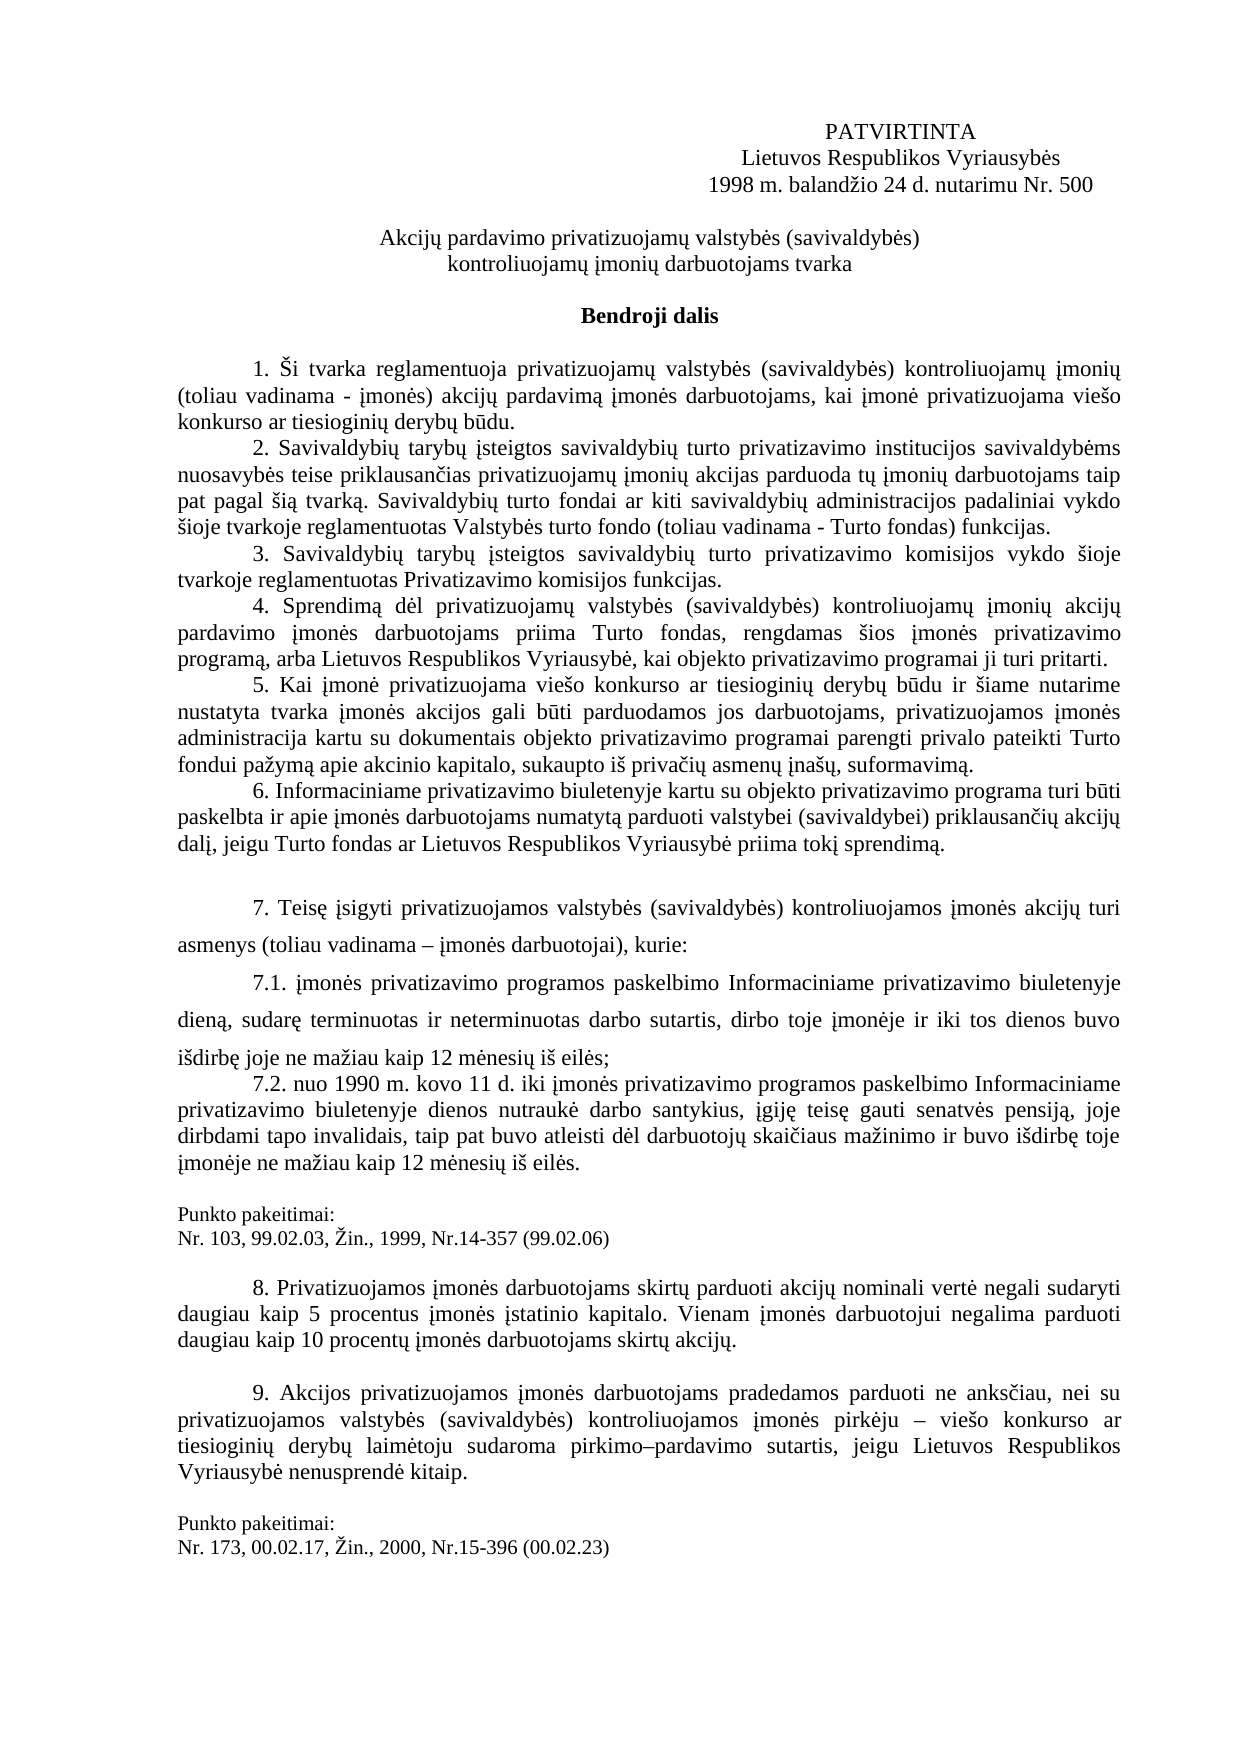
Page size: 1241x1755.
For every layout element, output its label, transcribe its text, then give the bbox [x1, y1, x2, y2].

text Punkto pakeitimai: [177, 1511, 1122, 1535]
text 1. Ši tvarka reglamentuoja privatizuojamų valstybės (savivaldybės) kontroliuojamų įmonių (toliau vadinama - įmonės) akcijų pardavimą įmonės darbuotojams, kai įmonė privatizuojama viešo konkurso ar tiesioginių derybų būdu. [177, 355, 1122, 434]
text Akcijų pardavimo privatizuojamų valstybės (savivaldybės) [177, 223, 1122, 250]
text kontroliuojamų įmonių darbuotojams tvarka [177, 250, 1122, 276]
text 4. Sprendimą dėl privatizuojamų valstybės (savivaldybės) kontroliuojamų įmonių akcijų pardavimo įmonės darbuotojams priima Turto fondas, rengdamas šios įmonės privatizavimo programą, arba Lietuvos Respublikos Vyriausybė, kai objekto privatizavimo programai ji turi pritarti. [177, 592, 1122, 672]
text 7. Teisę įsigyti privatizuojamos valstybės (savivaldybės) kontroliuojamos įmonės akcijų turi asmenys (toliau vadinama – įmonės darbuotojai), kurie: [177, 882, 1122, 957]
text 1998 m. balandžio 24 d. nutarimu Nr. 500 [679, 171, 1122, 197]
text 2. Savivaldybių tarybų įsteigtos savivaldybių turto privatizavimo institucijos savivaldybėms nuosavybės teise priklausančias privatizuojamų įmonių akcijas parduoda tų įmonių darbuotojams taip pat pagal šią tvarką. Savivaldybių turto fondai ar kiti savivaldybių administracijos padaliniai vykdo šioje tvarkoje reglamentuotas Valstybės turto fondo (toliau vadinama - Turto fondas) funkcijas. [177, 434, 1122, 540]
text Bendroji dalis [177, 303, 1122, 329]
text 7.2. nuo 1990 m. kovo 11 d. iki įmonės privatizavimo programos paskelbimo Informaciniame privatizavimo biuletenyje dienos nutraukė darbo santykius, įgiję teisę gauti senatvės pensiją, joje dirbdami tapo invalidais, taip pat buvo atleisti dėl darbuotojų skaičiaus mažinimo ir buvo išdirbę toje įmonėje ne mažiau kaip 12 mėnesių iš eilės. [177, 1070, 1122, 1175]
text 6. Informaciniame privatizavimo biuletenyje kartu su objekto privatizavimo programa turi būti paskelbta ir apie įmonės darbuotojams numatytą parduoti valstybei (savivaldybei) priklausančių akcijų dalį, jeigu Turto fondas ar Lietuvos Respublikos Vyriausybė priima tokį sprendimą. [177, 777, 1122, 856]
text Nr. 173, 00.02.17, Žin., 2000, Nr.15-396 (00.02.23) [177, 1535, 1122, 1559]
text 7.1. įmonės privatizavimo programos paskelbimo Informaciniame privatizavimo biuletenyje dieną, sudarę terminuotas ir neterminuotas darbo sutartis, dirbo toje įmonėje ir iki tos dienos buvo išdirbę joje ne mažiau kaip 12 mėnesių iš eilės; [177, 957, 1122, 1070]
text 9. Akcijos privatizuojamos įmonės darbuotojams pradedamos parduoti ne anksčiau, nei su privatizuojamos valstybės (savivaldybės) kontroliuojamos įmonės pirkėju – viešo konkurso ar tiesioginių derybų laimėtoju sudaroma pirkimo–pardavimo sutartis, jeigu Lietuvos Respublikos Vyriausybė nenusprendė kitaip. [177, 1379, 1122, 1485]
text PATVIRTINTA [679, 118, 1122, 144]
text Nr. 103, 99.02.03, Žin., 1999, Nr.14-357 (99.02.06) [177, 1226, 1122, 1250]
text Lietuvos Respublikos Vyriausybės [679, 144, 1122, 171]
text 8. Privatizuojamos įmonės darbuotojams skirtų parduoti akcijų nominali vertė negali sudaryti daugiau kaip 5 procentus įmonės įstatinio kapitalo. Vienam įmonės darbuotojui negalima parduoti daugiau kaip 10 procentų įmonės darbuotojams skirtų akcijų. [177, 1274, 1122, 1353]
text Punkto pakeitimai: [177, 1202, 1122, 1226]
text 3. Savivaldybių tarybų įsteigtos savivaldybių turto privatizavimo komisijos vykdo šioje tvarkoje reglamentuotas Privatizavimo komisijos funkcijas. [177, 540, 1122, 592]
text 5. Kai įmonė privatizuojama viešo konkurso ar tiesioginių derybų būdu ir šiame nutarime nustatyta tvarka įmonės akcijos gali būti parduodamos jos darbuotojams, privatizuojamos įmonės administracija kartu su dokumentais objekto privatizavimo programai parengti privalo pateikti Turto fondui pažymą apie akcinio kapitalo, sukaupto iš privačių asmenų įnašų, suformavimą. [177, 672, 1122, 777]
